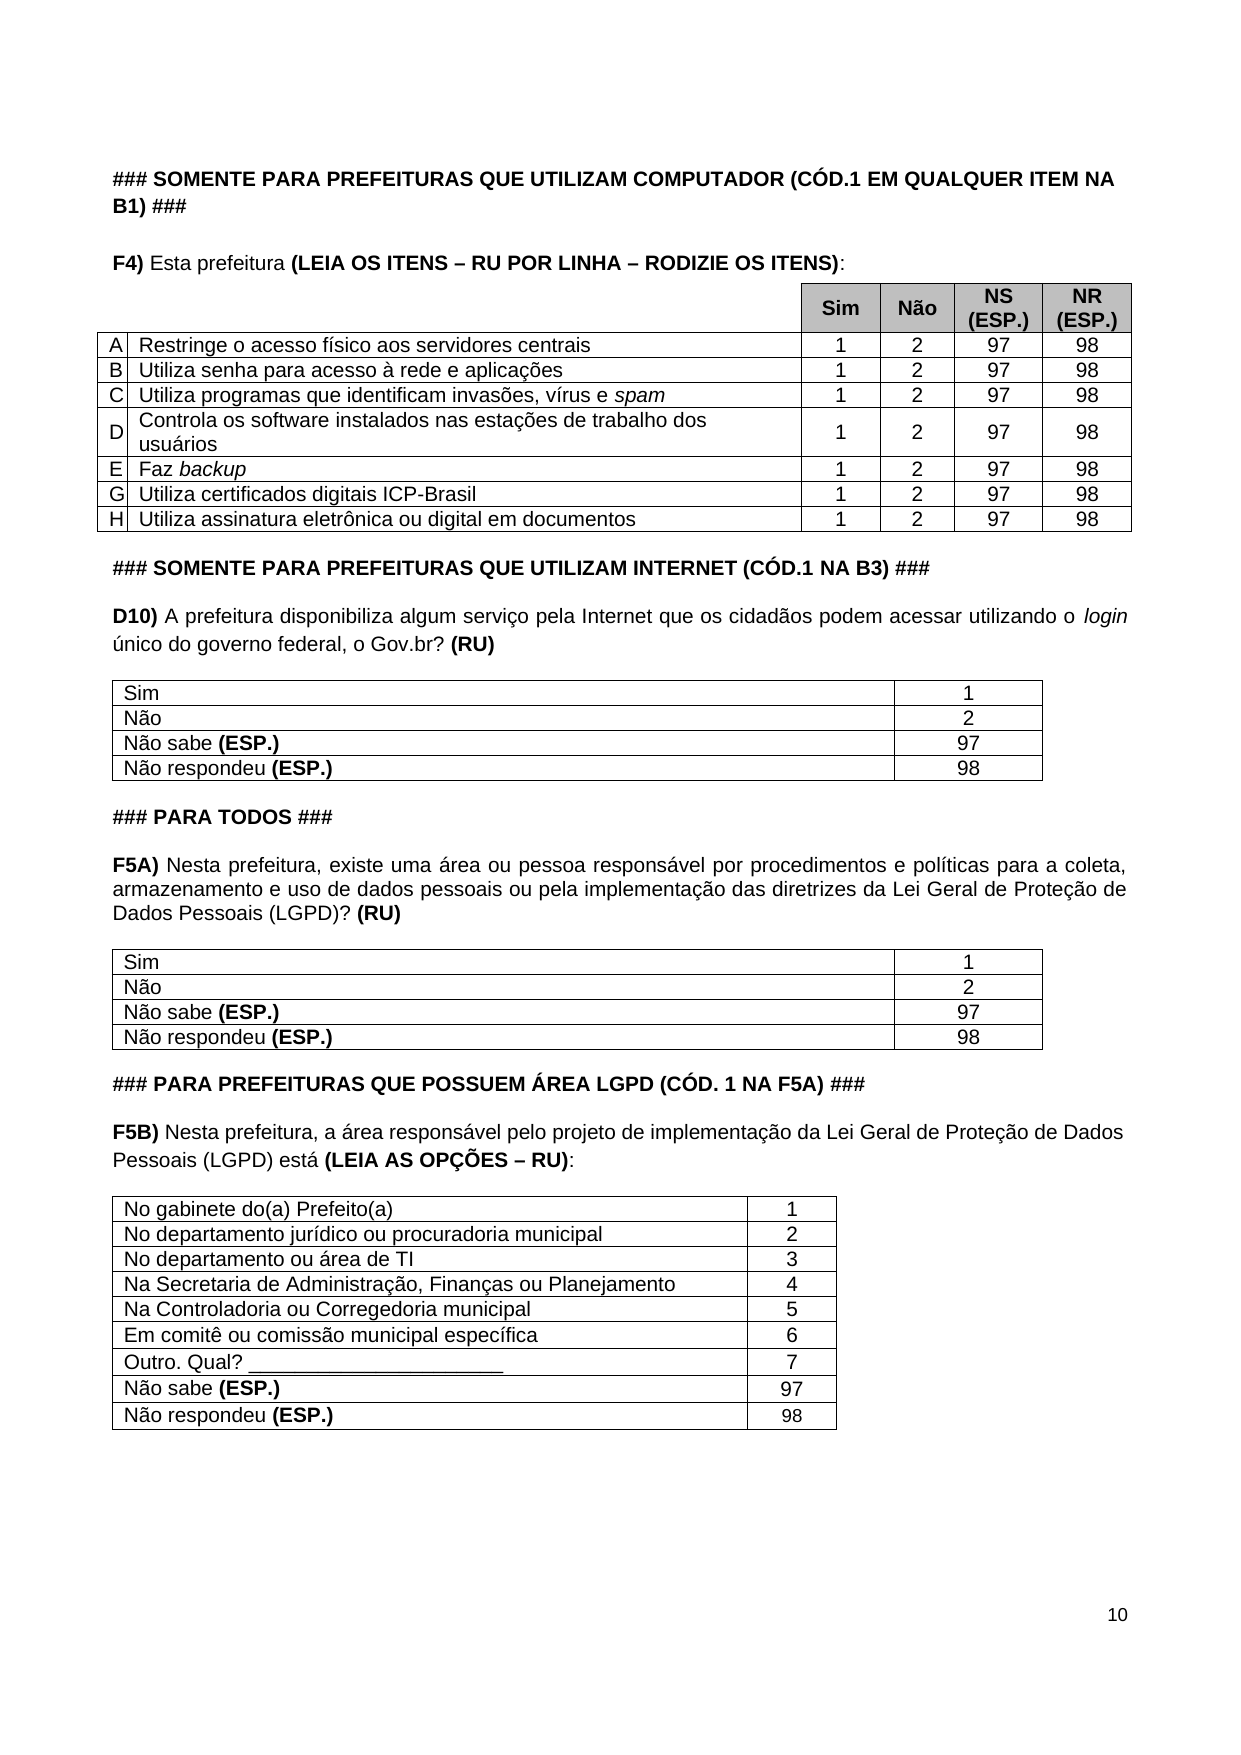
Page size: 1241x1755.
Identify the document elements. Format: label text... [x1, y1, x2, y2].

table_header 1 [748, 1197, 836, 1221]
table_header Sim [113, 681, 894, 705]
table_cell Utiliza assinatura eletrônica ou digital em documentos [128, 507, 801, 531]
table_cell 98 [1043, 383, 1131, 407]
table_cell 98 [1043, 333, 1131, 357]
table_cell Em comitê ou comissão municipal específica [113, 1322, 747, 1348]
table_cell No departamento ou área de TI [113, 1247, 747, 1271]
table_cell 2 [881, 358, 954, 382]
table_cell 97 [895, 731, 1042, 755]
text F4) Esta prefeitura (LEIA OS ITENS – RU POR LINHA – RODIZIE OS ITENS): [112, 251, 1128, 274]
table_cell 1 [802, 383, 880, 407]
table_cell 1 [802, 408, 880, 456]
table_cell 97 [895, 1000, 1042, 1024]
table_cell Na Secretaria de Administração, Finanças ou Planejamento [113, 1272, 747, 1296]
table_cell 97 [955, 383, 1042, 407]
table_cell 97 [955, 507, 1042, 531]
table_cell 1 [802, 482, 880, 506]
table_cell Não respondeu (ESP.) [113, 1403, 747, 1429]
table_cell Não [113, 975, 894, 999]
table_cell Utiliza programas que identificam invasões, vírus e spam [128, 383, 801, 407]
table_cell Não respondeu (ESP.) [113, 1025, 894, 1049]
table_header [98, 283, 801, 332]
table_header Sim [802, 284, 880, 332]
text F5A) Nesta prefeitura, existe uma área ou pessoa responsável por procedimentos e políticas para a coleta, armazenamento e uso de dados pessoais ou pela implementação das diretrizes da Lei Geral de Proteção de Dados Pessoais (LGPD)? (RU) [112, 853, 1128, 925]
table_cell 2 [895, 706, 1042, 730]
table_cell 6 [748, 1322, 836, 1348]
table_cell 98 [895, 1025, 1042, 1049]
table_cell 2 [895, 975, 1042, 999]
table_cell Não sabe (ESP.) [113, 731, 894, 755]
table_cell 98 [748, 1403, 836, 1429]
text ### PARA PREFEITURAS QUE POSSUEM ÁREA LGPD (CÓD. 1 NA F5A) ### [112, 1072, 1128, 1096]
text ### PARA TODOS ### [112, 805, 1128, 829]
table_cell 98 [1043, 482, 1131, 506]
table_cell No departamento jurídico ou procuradoria municipal [113, 1222, 747, 1246]
table_cell G [98, 482, 127, 506]
table_cell Outro. Qual? ______________________ [113, 1349, 747, 1375]
table_cell 5 [748, 1297, 836, 1321]
table_cell Na Controladoria ou Corregedoria municipal [113, 1297, 747, 1321]
table_cell 97 [748, 1376, 836, 1402]
table_cell 4 [748, 1272, 836, 1296]
table_cell Restringe o acesso físico aos servidores centrais [128, 333, 801, 357]
table_cell Controla os software instalados nas estações de trabalho dos usuários [128, 408, 801, 456]
table_cell 2 [881, 482, 954, 506]
table_cell E [98, 457, 127, 481]
table_cell 7 [748, 1349, 836, 1375]
table_cell C [98, 383, 127, 407]
table_cell Não respondeu (ESP.) [113, 756, 894, 780]
table_cell 98 [1043, 507, 1131, 531]
table_cell 98 [1043, 358, 1131, 382]
table_cell H [98, 507, 127, 531]
text D10) A prefeitura disponibiliza algum serviço pela Internet que os cidadãos podem acessar utilizando o login único do governo federal, o Gov.br? (RU) [112, 604, 1128, 656]
table_cell Não sabe (ESP.) [113, 1376, 747, 1402]
table_cell 2 [881, 507, 954, 531]
table_cell 2 [881, 457, 954, 481]
table_cell 3 [748, 1247, 836, 1271]
table_cell 98 [1043, 457, 1131, 481]
table_cell 2 [748, 1222, 836, 1246]
table_cell 2 [881, 383, 954, 407]
table_header NR (ESP.) [1043, 284, 1131, 332]
table_header No gabinete do(a) Prefeito(a) [113, 1197, 747, 1221]
table_cell A [98, 333, 127, 357]
table_cell 98 [895, 756, 1042, 780]
table_header 1 [895, 681, 1042, 705]
table_cell 1 [802, 507, 880, 531]
table_cell 1 [802, 333, 880, 357]
table_cell 97 [955, 333, 1042, 357]
text ### SOMENTE PARA PREFEITURAS QUE UTILIZAM INTERNET (CÓD.1 NA B3) ### [112, 556, 1128, 580]
table_cell 98 [1043, 408, 1131, 456]
text F5B) Nesta prefeitura, a área responsável pelo projeto de implementação da Lei Geral de Proteção de Dados Pessoais (LGPD) está (LEIA AS OPÇÕES – RU): [112, 1120, 1128, 1172]
table_cell B [98, 358, 127, 382]
table_header NS (ESP.) [955, 284, 1042, 332]
table_cell Faz backup [128, 457, 801, 481]
table_cell 97 [955, 457, 1042, 481]
table_cell D [98, 408, 127, 456]
table_cell 1 [802, 457, 880, 481]
table_cell Não sabe (ESP.) [113, 1000, 894, 1024]
table_header 1 [895, 950, 1042, 974]
table_cell 2 [881, 408, 954, 456]
table_cell Utiliza certificados digitais ICP-Brasil [128, 482, 801, 506]
table_header Sim [113, 950, 894, 974]
table_cell 97 [955, 408, 1042, 456]
text ### SOMENTE PARA PREFEITURAS QUE UTILIZAM COMPUTADOR (CÓD.1 EM QUALQUER ITEM NA B1) ### [112, 166, 1128, 218]
table_cell 97 [955, 358, 1042, 382]
table_cell 2 [881, 333, 954, 357]
table_cell 1 [802, 358, 880, 382]
table_cell 97 [955, 482, 1042, 506]
table_cell Utiliza senha para acesso à rede e aplicações [128, 358, 801, 382]
table_cell Não [113, 706, 894, 730]
table_header Não [881, 284, 954, 332]
